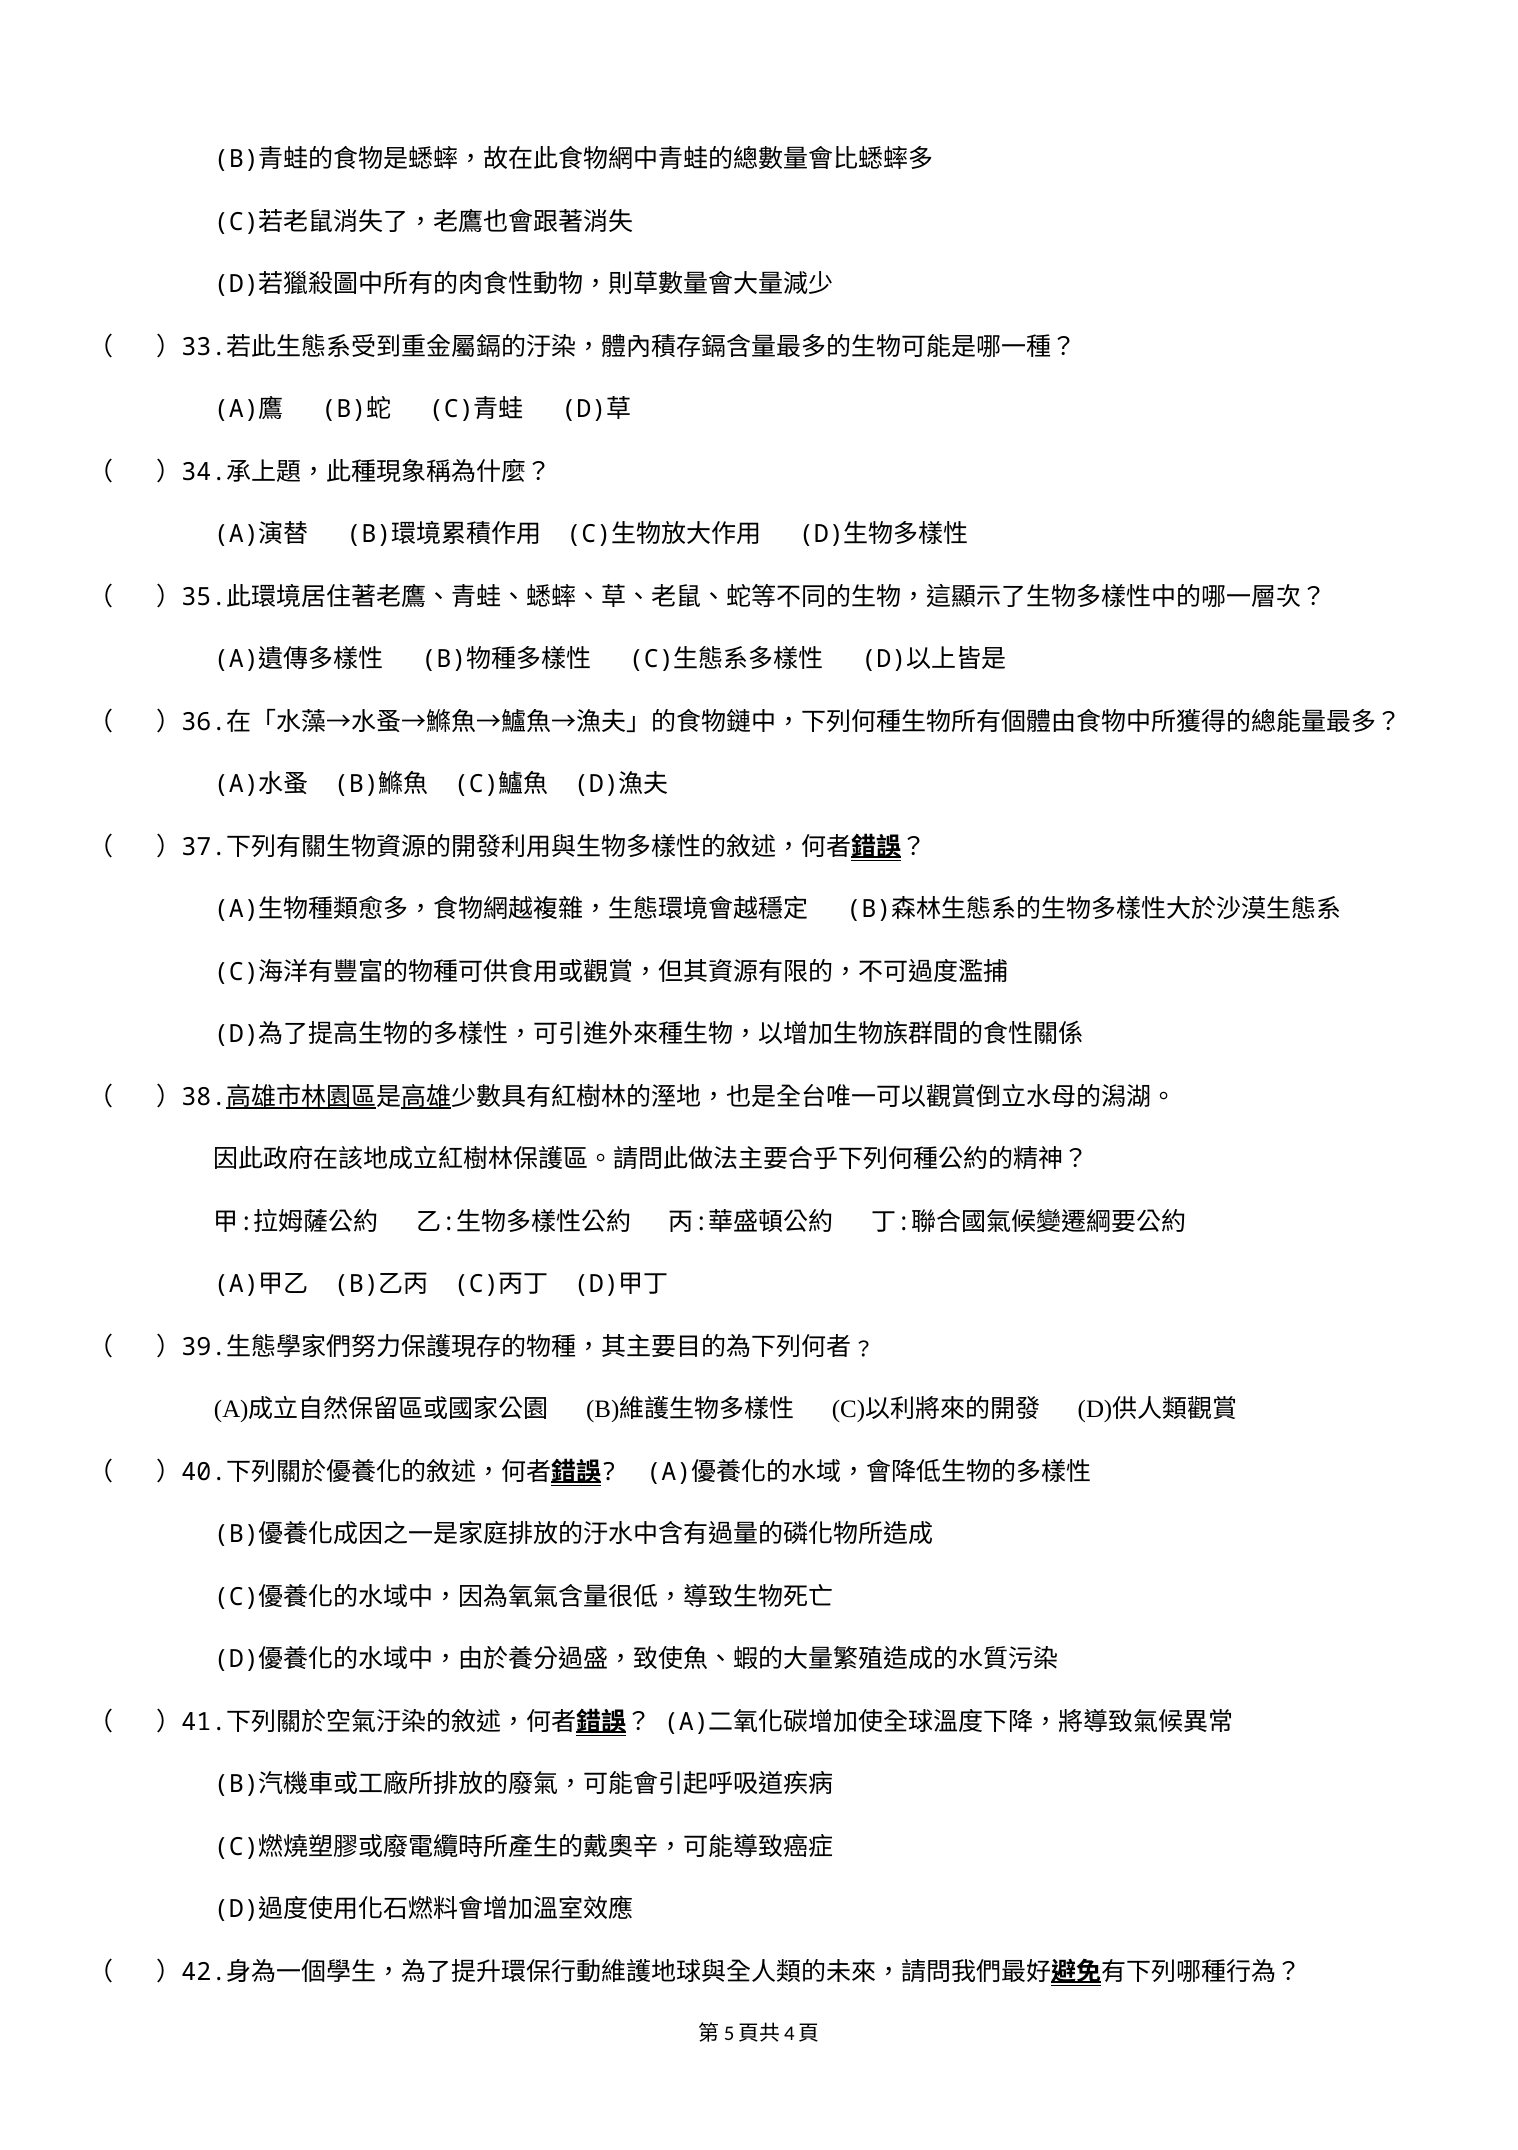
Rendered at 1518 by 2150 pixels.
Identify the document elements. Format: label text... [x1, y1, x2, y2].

text (A)成立自然保留區或國家公園 (B)維護生物多樣性 (C)以利將來的開發 (D)供人類觀賞 [89, 1365, 1429, 1427]
text (D)為了提高生物的多樣性，可引進外來種生物，以增加生物族群間的食性關係 [89, 990, 1429, 1052]
text （ D ）40.下列關於優養化的敘述，何者錯誤? (A)優養化的水域，會降低生物的多樣性 [89, 1427, 1429, 1490]
text (B)汽機車或工廠所排放的廢氣，可能會引起呼吸道疾病 [89, 1740, 1429, 1802]
text （ D ）35.此環境居住著老鷹、青蛙、蟋蟀、草、老鼠、蛇等不同的生物，這顯示了生物多樣性中的哪一層次？ [89, 552, 1429, 615]
text (B)優養化成因之一是家庭排放的汙水中含有過量的磷化物所造成 [89, 1490, 1429, 1552]
text 甲:拉姆薩公約 乙:生物多樣性公約 丙:華盛頓公約 丁:聯合國氣候變遷綱要公約 [89, 1177, 1429, 1240]
text （ D ）38.高雄市林園區是高雄少數具有紅樹林的溼地，也是全台唯一可以觀賞倒立水母的潟湖。 [89, 1052, 1429, 1115]
text （ D ）36.在「水藻→水蚤→鰷魚→鱸魚→漁夫」的食物鏈中，下列何種生物所有個體由食物中所獲得的總能量最多？ [89, 677, 1429, 740]
text (C)若老鼠消失了，老鷹也會跟著消失 [89, 177, 1429, 240]
text (A)演替 (B)環境累積作用 (C)生物放大作用 (D)生物多樣性 [89, 490, 1429, 552]
text 因此政府在該地成立紅樹林保護區。請問此做法主要合乎下列何種公約的精神？ [89, 1115, 1429, 1177]
text (A)生物種類愈多，食物網越複雜，生態環境會越穩定 (B)森林生態系的生物多樣性大於沙漠生態系 [89, 865, 1429, 927]
text (A)水蚤 (B)鰷魚 (C)鱸魚 (D)漁夫 [89, 740, 1429, 802]
text （ D ）37.下列有關生物資源的開發利用與生物多樣性的敘述，何者錯誤？ [89, 802, 1429, 865]
text （ D ）42.身為一個學生，為了提升環保行動維護地球與全人類的未來，請問我們最好避免有下列哪種行為？ [89, 1927, 1429, 1990]
text (D)優養化的水域中，由於養分過盛，致使魚、蝦的大量繁殖造成的水質污染 [89, 1615, 1429, 1677]
text (A)鷹 (B)蛇 (C)青蛙 (D)草 [89, 365, 1429, 427]
text （ D ）41.下列關於空氣汙染的敘述，何者錯誤？ (A)二氧化碳增加使全球溫度下降，將導致氣候異常 [89, 1677, 1429, 1740]
text (B)青蛙的食物是蟋蟀，故在此食物網中青蛙的總數量會比蟋蟀多 [89, 115, 1429, 177]
text (A)甲乙 (B)乙丙 (C)丙丁 (D)甲丁 [89, 1240, 1429, 1302]
text （ D ）33.若此生態系受到重金屬鎘的汙染，體內積存鎘含量最多的生物可能是哪一種？ [89, 302, 1429, 365]
text (D)若獵殺圖中所有的肉食性動物，則草數量會大量減少 [89, 240, 1429, 302]
text （ D ）39.生態學家們努力保護現存的物種，其主要目的為下列何者﹖ [89, 1302, 1429, 1365]
text (C)燃燒塑膠或廢電纜時所產生的戴奧辛，可能導致癌症 [89, 1802, 1429, 1865]
text （ D ）34.承上題，此種現象稱為什麼？ [89, 427, 1429, 490]
text (C)海洋有豐富的物種可供食用或觀賞，但其資源有限的，不可過度濫捕 [89, 927, 1429, 990]
text (A)遺傳多樣性 (B)物種多樣性 (C)生態系多樣性 (D)以上皆是 [89, 615, 1429, 677]
text (D)過度使用化石燃料會增加溫室效應 [89, 1865, 1429, 1927]
text (C)優養化的水域中，因為氧氣含量很低，導致生物死亡 [89, 1552, 1429, 1615]
